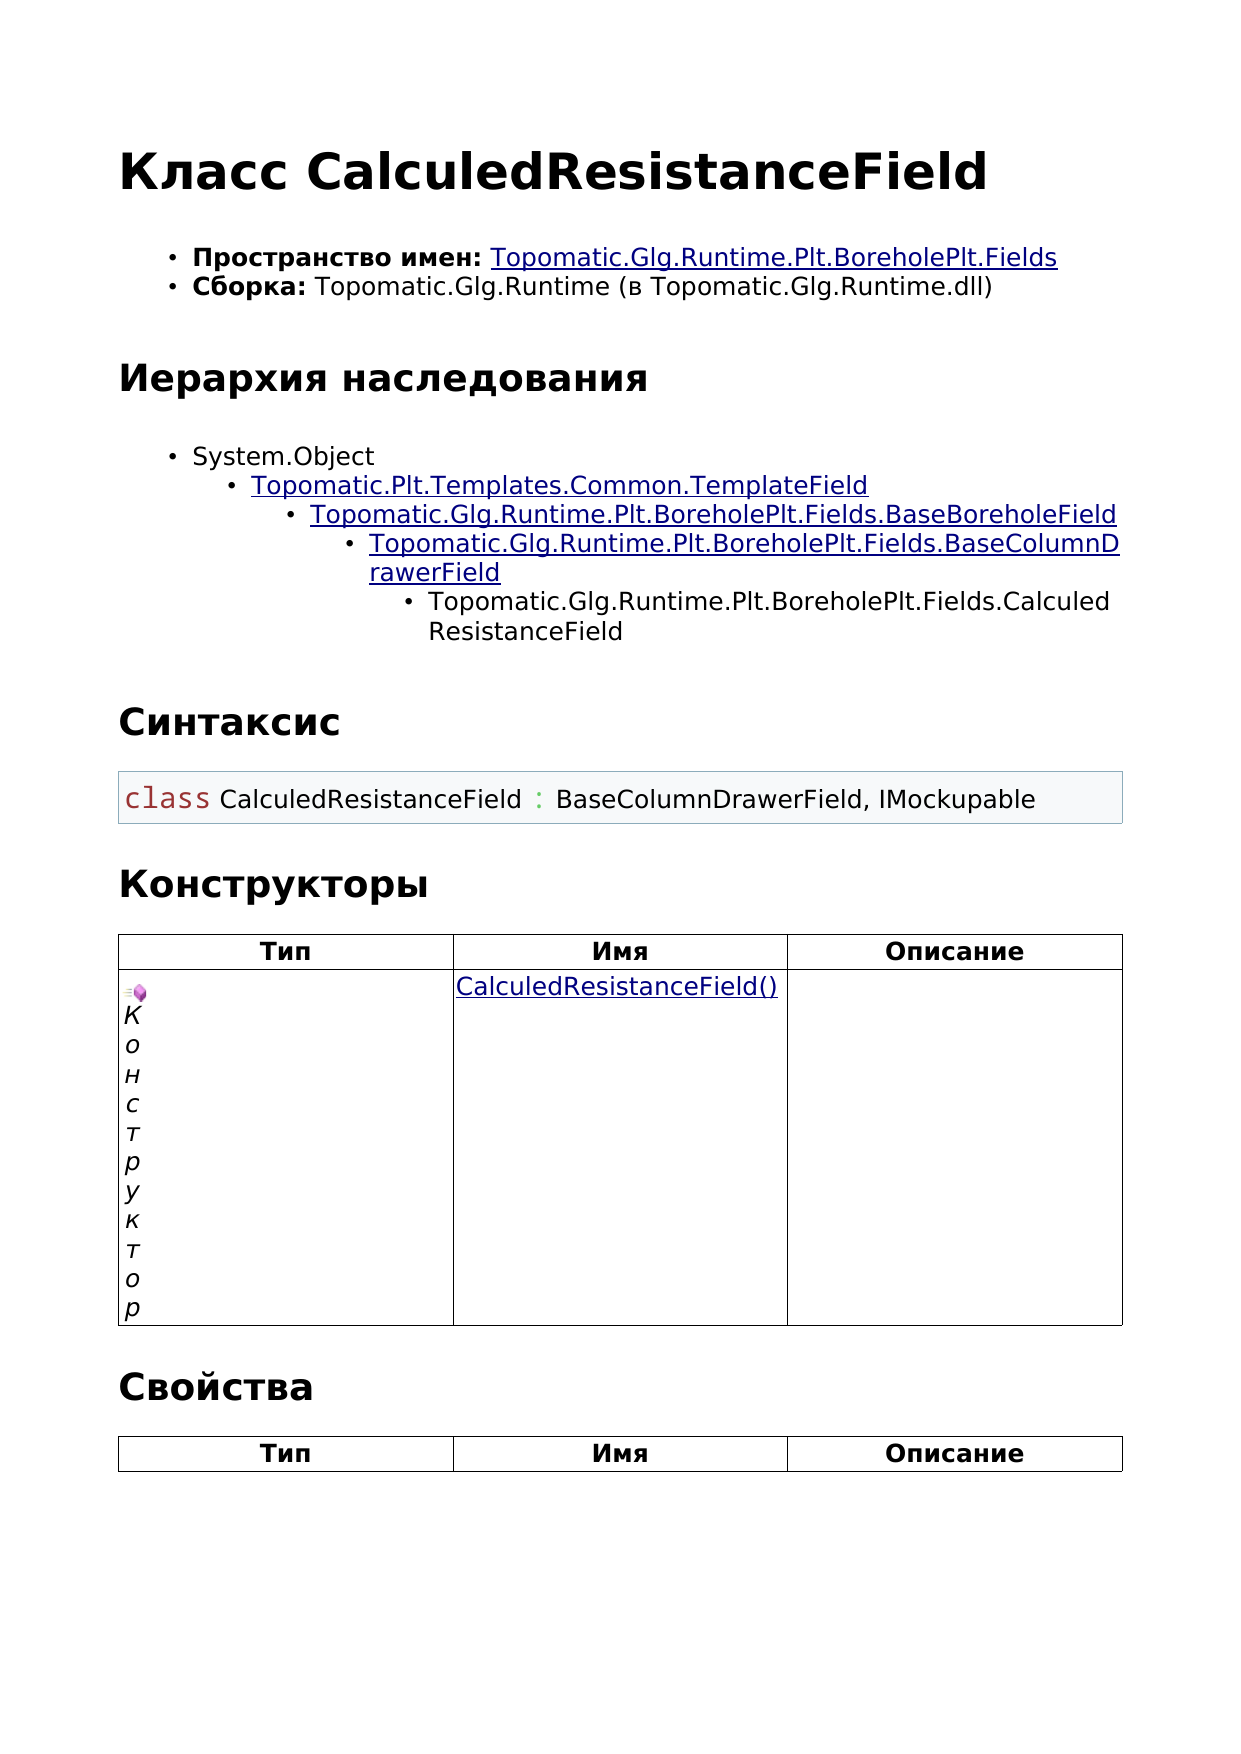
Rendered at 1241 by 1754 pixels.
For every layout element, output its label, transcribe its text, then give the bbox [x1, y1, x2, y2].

table_header Тип [119, 935, 453, 969]
list Topomatic.Plt.Templates.Common.TemplateField [236, 471, 1122, 500]
subtitle Иерархия наследования [118, 356, 1122, 400]
table_header Тип [119, 1437, 453, 1471]
table_header Описание [788, 935, 1122, 969]
table_header Имя [454, 1437, 787, 1471]
list Пространство имен: Topomatic.Glg.Runtime.Plt.BoreholePlt.Fields [177, 243, 1122, 272]
list Topomatic.Glg.Runtime.Plt.BoreholePlt.Fields.CalculedResistanceField [413, 588, 1122, 646]
table_header Описание [788, 1437, 1122, 1471]
subtitle Конструкторы [118, 863, 1122, 906]
subtitle Свойства [118, 1365, 1122, 1409]
table_cell [119, 970, 453, 1325]
list Topomatic.Glg.Runtime.Plt.BoreholePlt.Fields.BaseColumnDrawerField [354, 529, 1122, 588]
list Сборка: Topomatic.Glg.Runtime (в Topomatic.Glg.Runtime.dll) [177, 272, 1122, 302]
table_cell [788, 970, 1122, 1325]
subtitle Класс CalculedResistanceField [118, 143, 1122, 201]
picture [121, 984, 147, 1002]
table_cell CalculedResistanceField() [454, 970, 787, 1325]
list Topomatic.Glg.Runtime.Plt.BoreholePlt.Fields.BaseBoreholeField [295, 500, 1122, 529]
table_header Имя [454, 935, 787, 969]
subtitle Синтаксис [118, 700, 1122, 744]
table_header class CalculedResistanceField : BaseColumnDrawerField, IMockupable [119, 772, 1122, 823]
list System.Object [177, 442, 1122, 471]
